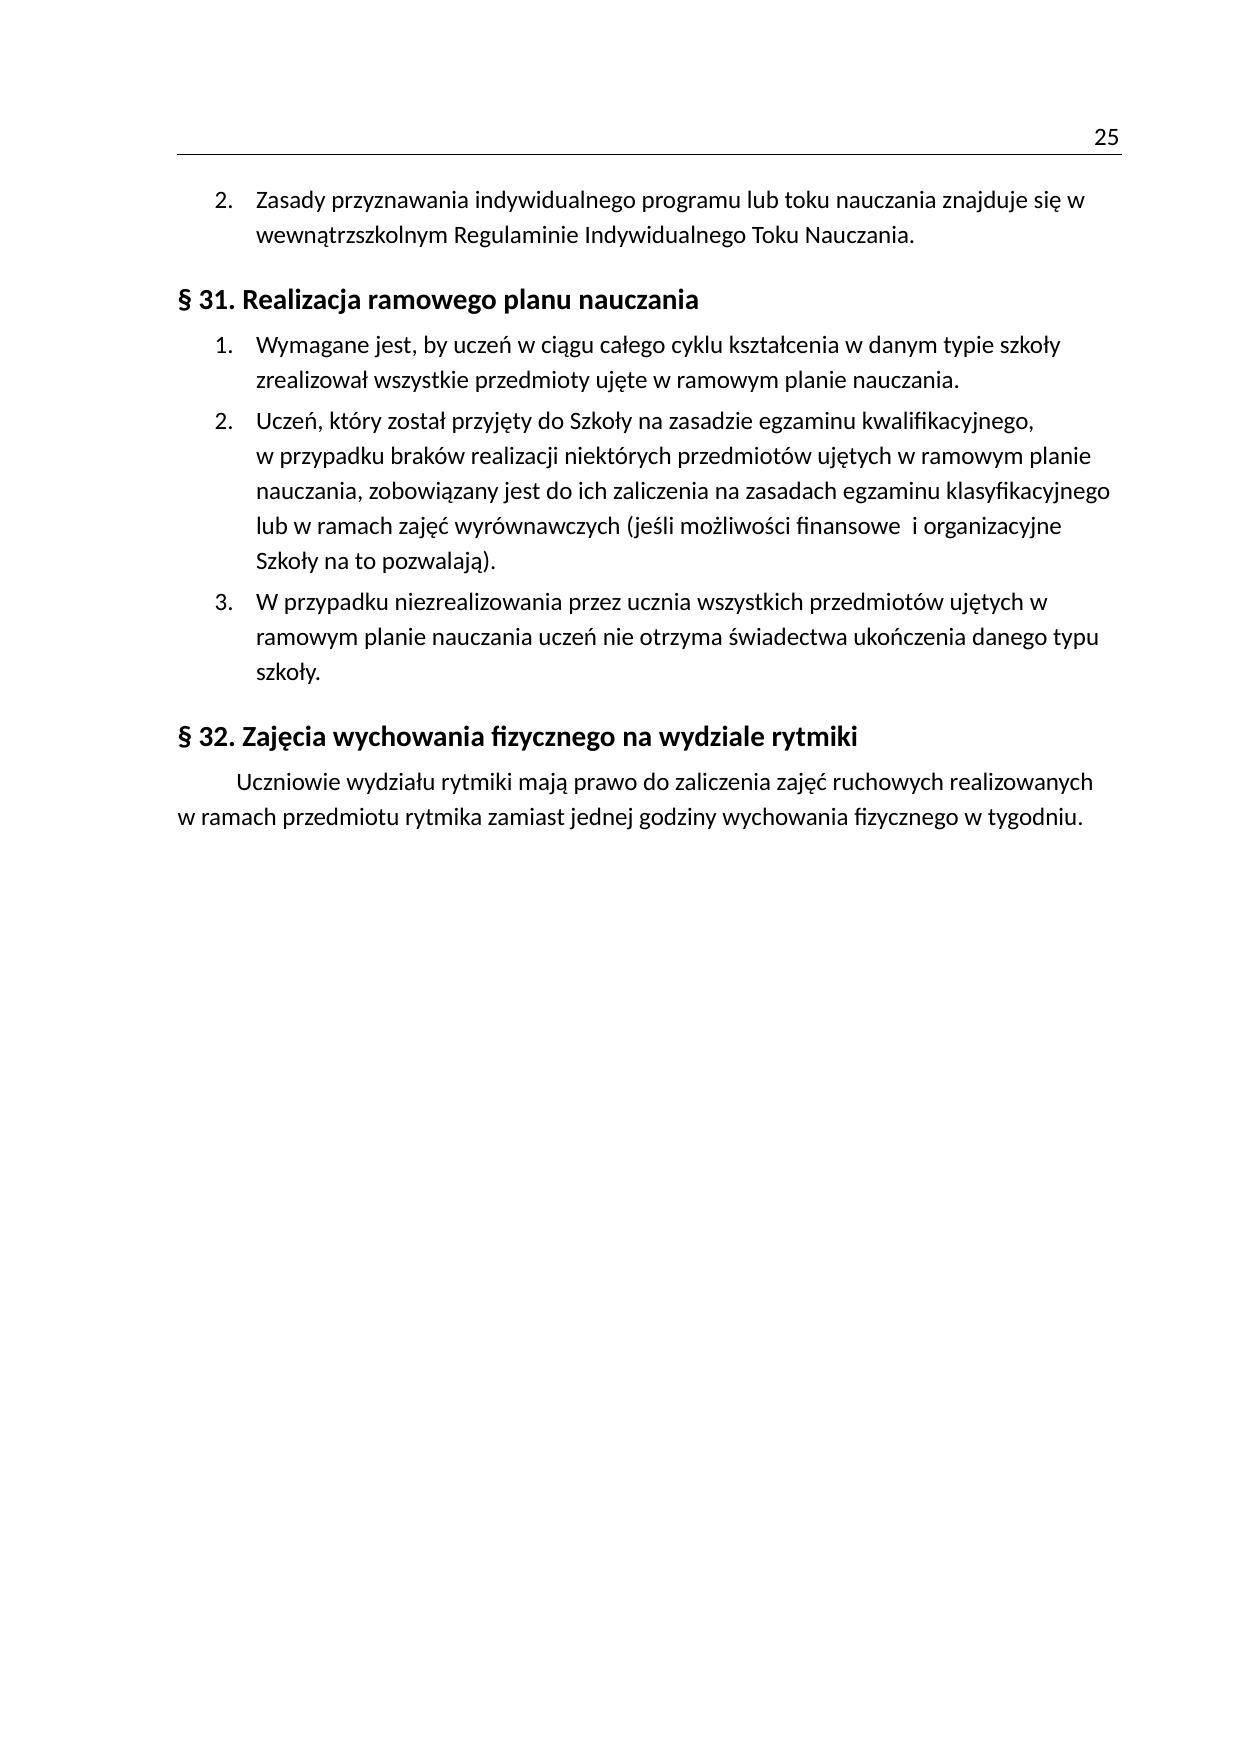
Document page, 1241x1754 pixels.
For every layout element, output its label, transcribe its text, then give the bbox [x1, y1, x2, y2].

list Uczeń, który został przyjęty do Szkoły na zasadzie egzaminu kwalifikacyjnego, w przypadku braków realizacji niektórych przedmiotów ujętych w ramowym planie nauczania, zobowiązany jest do ich zaliczenia na zasadach egzaminu klasyfikacyjnego lub w ramach zajęć wyrównawczych (jeśli możliwości finansowe i organizacyjne Szkoły na to pozwalają). [214, 405, 1122, 575]
list W przypadku niezrealizowania przez ucznia wszystkich przedmiotów ujętych w ramowym planie nauczania uczeń nie otrzyma świadectwa ukończenia danego typu szkoły. [214, 586, 1122, 686]
list Wymagane jest, by uczeń w ciągu całego cyklu kształcenia w danym typie szkoły zrealizował wszystkie przedmioty ujęte w ramowym planie nauczania. [214, 329, 1122, 394]
subtitle § 32. Zajęcia wychowania fizycznego na wydziale rytmiki [177, 718, 1122, 753]
subtitle § 31. Realizacja ramowego planu nauczania [177, 281, 1122, 316]
list Zasady przyznawania indywidualnego programu lub toku nauczania znajduje się w wewnątrzszkolnym Regulaminie Indywidualnego Toku Nauczania. [214, 184, 1122, 249]
text Uczniowie wydziału rytmiki mają prawo do zaliczenia zajęć ruchowych realizowanych w ramach przedmiotu rytmika zamiast jednej godziny wychowania fizycznego w tygodniu. [177, 766, 1122, 831]
